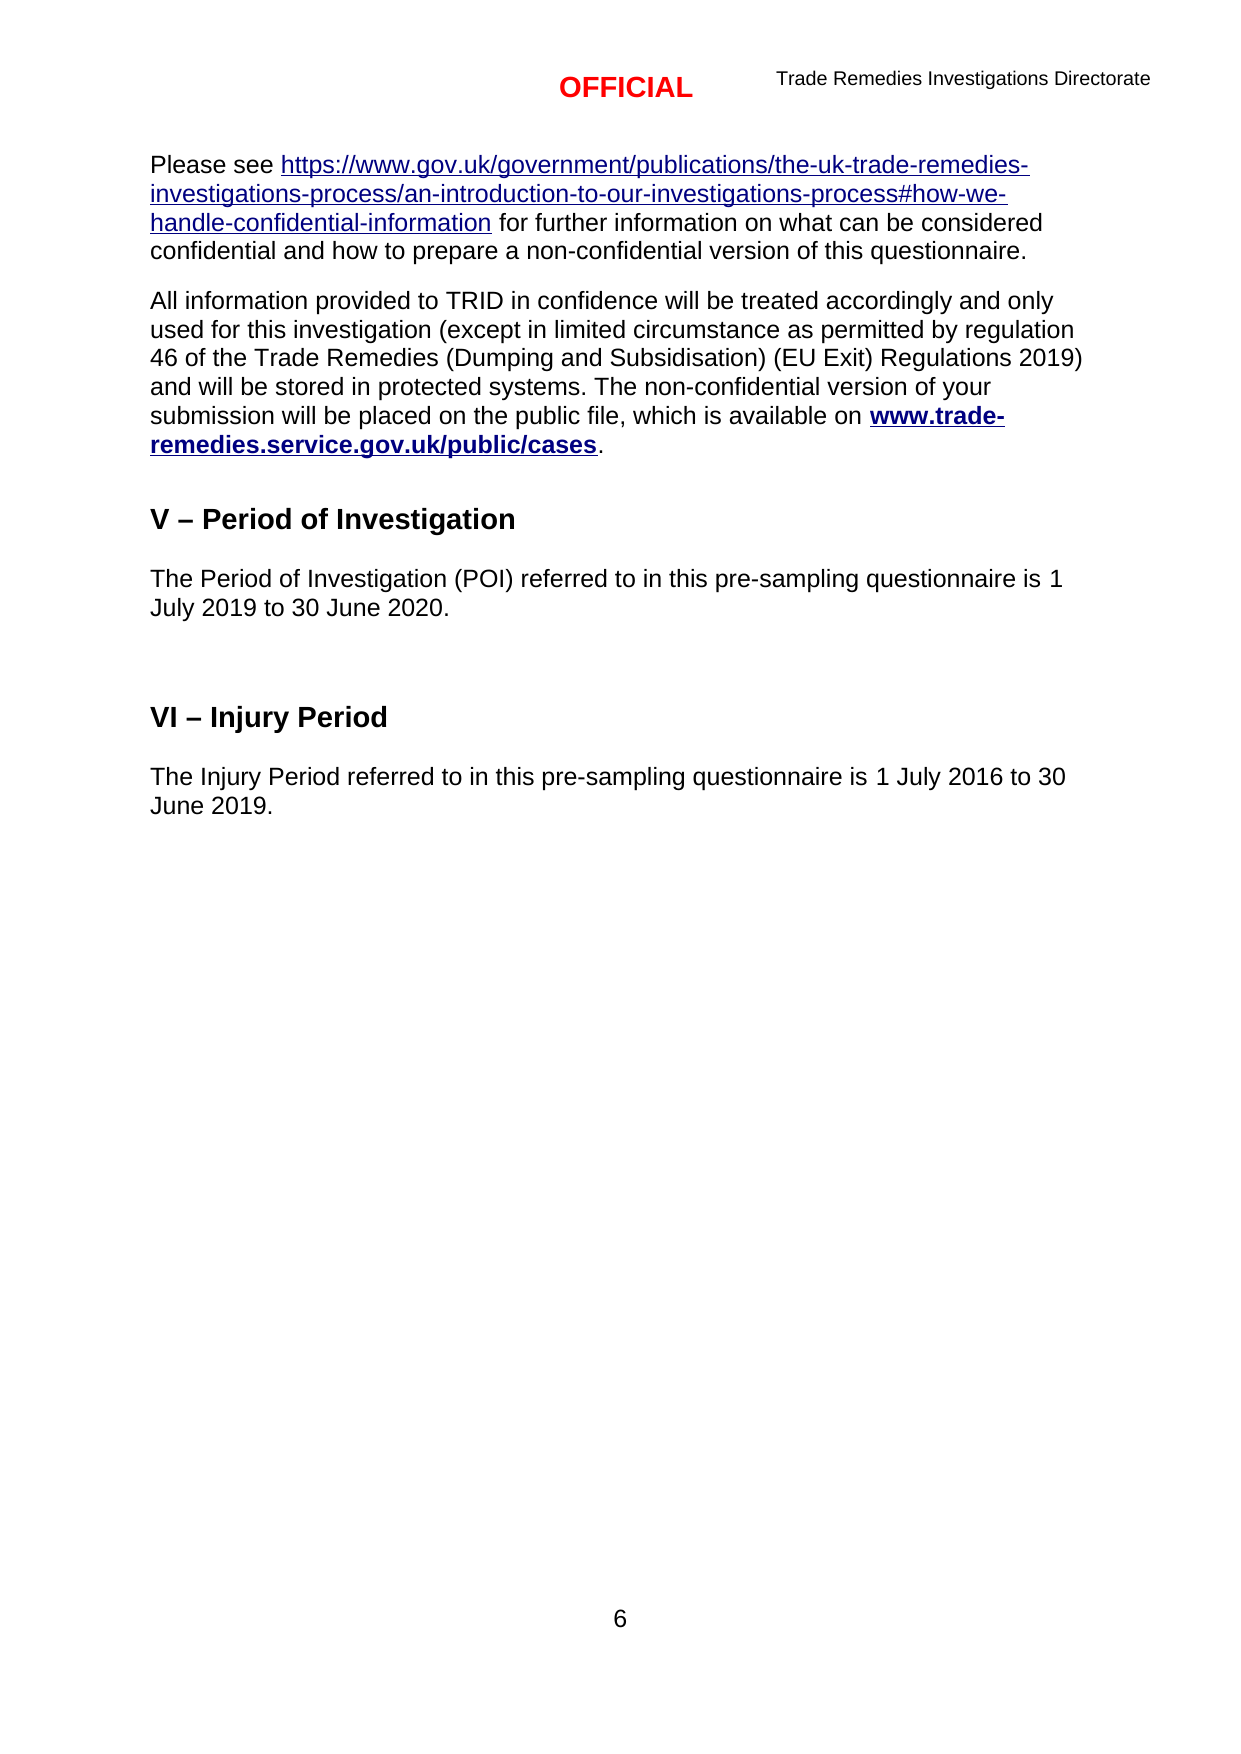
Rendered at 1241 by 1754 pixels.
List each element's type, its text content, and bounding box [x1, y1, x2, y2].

subtitle V – Period of Investigation [150, 502, 1090, 535]
text The Injury Period referred to in this pre-sampling questionnaire is 1 July 2016 to 30 June 2019. [150, 762, 1090, 819]
text The Period of Investigation (POI) referred to in this pre-sampling questionnaire is 1 July 2019 to 30 June 2020. [150, 564, 1090, 621]
subtitle VI – Injury Period [150, 700, 1090, 733]
text Please see https://www.gov.uk/government/publications/the-uk-trade-remedies-investigations-process/an-introduction-to-our-investigations-process#how-we-handle-confidential-information for further information on what can be considered confidential and how to prepare a non-confidential version of this questionnaire. [150, 150, 1090, 265]
text All information provided to TRID in confidence will be treated accordingly and only used for this investigation (except in limited circumstance as permitted by regulation 46 of the Trade Remedies (Dumping and Subsidisation) (EU Exit) Regulations 2019) and will be stored in protected systems. The non-confidential version of your submission will be placed on the public file, which is available on www.trade-remedies.service.gov.uk/public/cases. [150, 286, 1090, 458]
